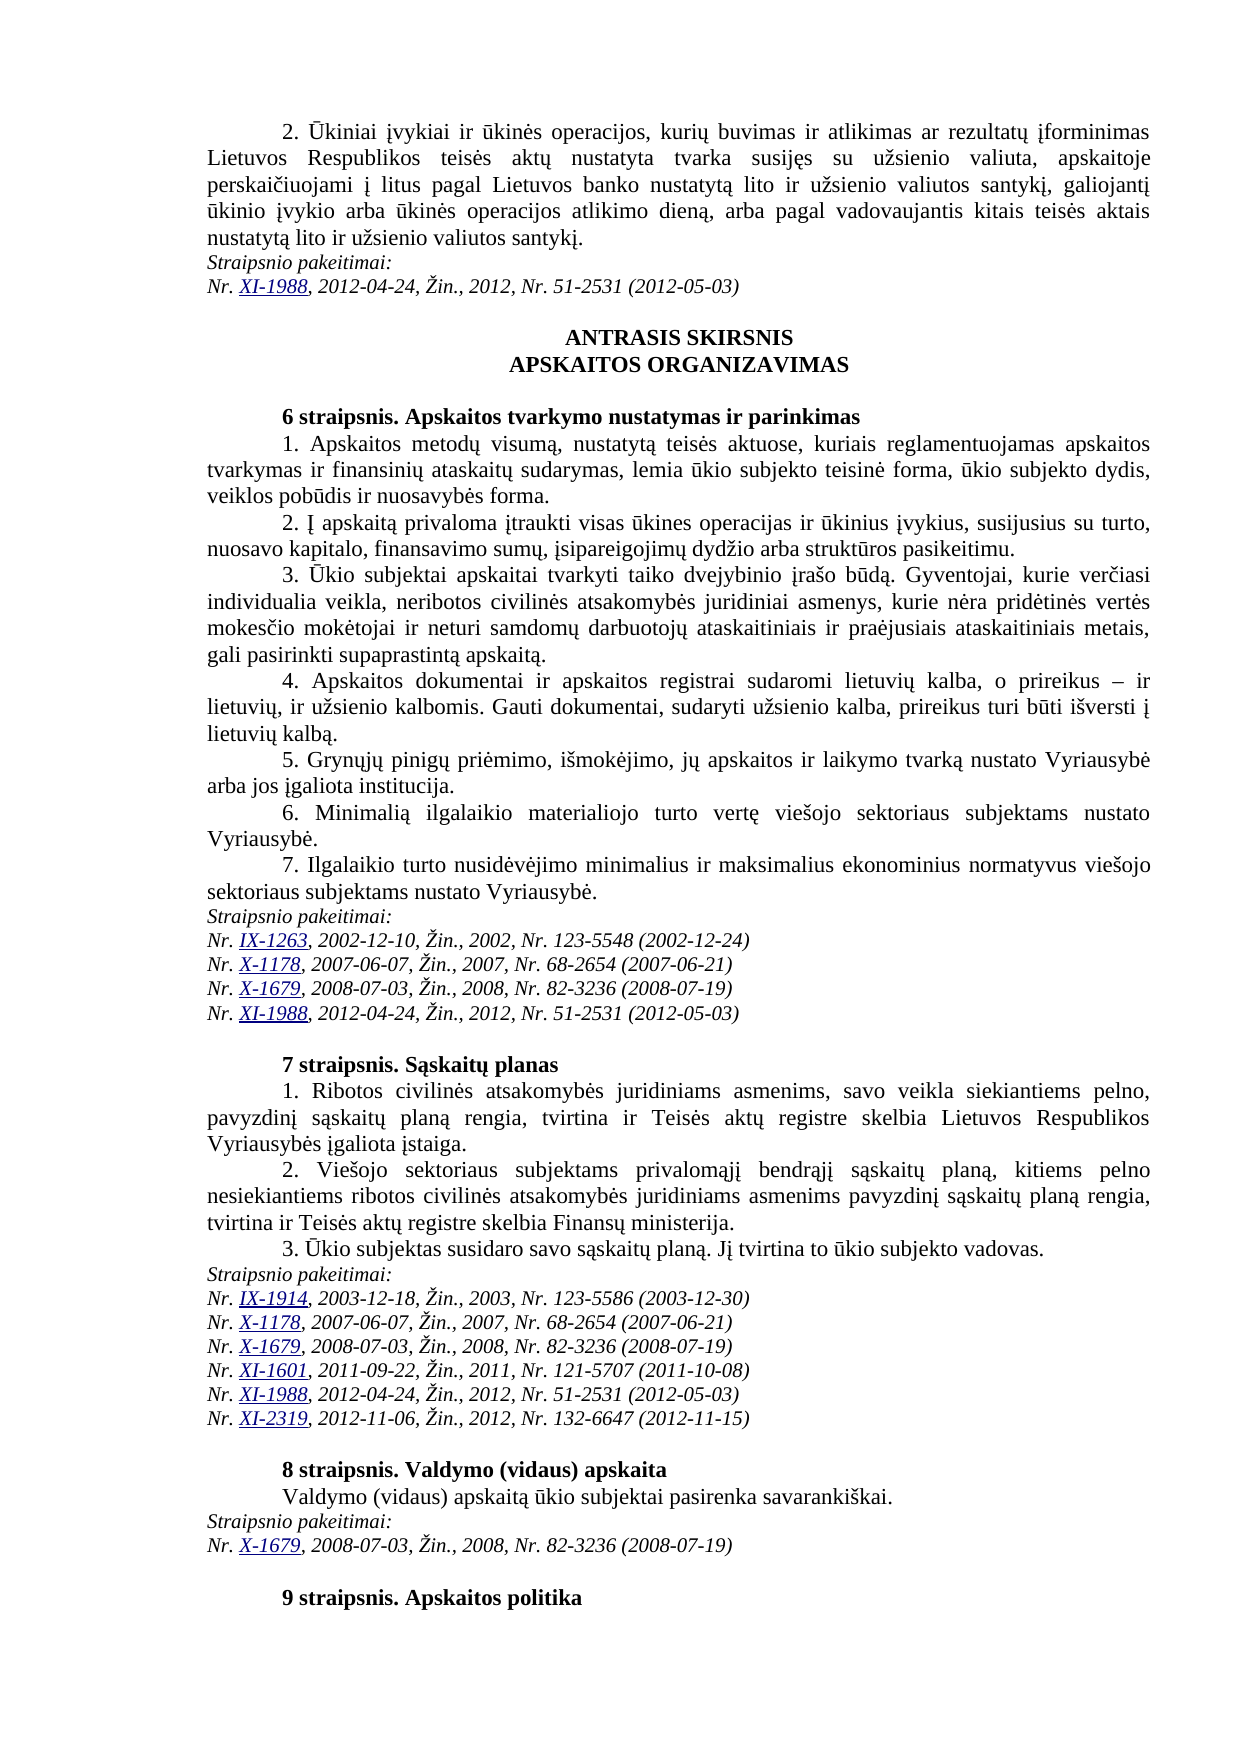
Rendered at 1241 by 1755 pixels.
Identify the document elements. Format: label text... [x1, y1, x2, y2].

text Straipsnio pakeitimai: [207, 904, 1152, 928]
text Nr. XI-1601, 2011-09-22, Žin., 2011, Nr. 121-5707 (2011-10-08) [207, 1358, 1152, 1382]
text 1. Ribotos civilinės atsakomybės juridiniams asmenims, savo veikla siekiantiems pelno, pavyzdinį sąskaitų planą rengia, tvirtina ir Teisės aktų registre skelbia Lietuvos Respublikos Vyriausybės įgaliota įstaiga. [207, 1077, 1152, 1156]
text 6. Minimalią ilgalaikio materialiojo turto vertę viešojo sektoriaus subjektams nustato Vyriausybė. [207, 799, 1152, 851]
text Nr. XI-1988, 2012-04-24, Žin., 2012, Nr. 51-2531 (2012-05-03) [207, 274, 1152, 298]
text 2. Viešojo sektoriaus subjektams privalomąjį bendrąjį sąskaitų planą, kitiems pelno nesiekiantiems ribotos civilinės atsakomybės juridiniams asmenims pavyzdinį sąskaitų planą rengia, tvirtina ir Teisės aktų registre skelbia Finansų ministerija. [207, 1156, 1152, 1235]
text Nr. X-1679, 2008-07-03, Žin., 2008, Nr. 82-3236 (2008-07-19) [207, 976, 1152, 1000]
text 7. Ilgalaikio turto nusidėvėjimo minimalius ir maksimalius ekonominius normatyvus viešojo sektoriaus subjektams nustato Vyriausybė. [207, 851, 1152, 904]
text 2. Ūkiniai įvykiai ir ūkinės operacijos, kurių buvimas ir atlikimas ar rezultatų įforminimas Lietuvos Respublikos teisės aktų nustatyta tvarka susijęs su užsienio valiuta, apskaitoje perskaičiuojami į litus pagal Lietuvos banko nustatytą lito ir užsienio valiutos santykį, galiojantį ūkinio įvykio arba ūkinės operacijos atlikimo dieną, arba pagal vadovaujantis kitais teisės aktais nustatytą lito ir užsienio valiutos santykį. [207, 118, 1152, 250]
text Nr. IX-1914, 2003-12-18, Žin., 2003, Nr. 123-5586 (2003-12-30) [207, 1286, 1152, 1310]
text Valdymo (vidaus) apskaitą ūkio subjektai pasirenka savarankiškai. [207, 1483, 1152, 1509]
text 7 straipsnis. Sąskaitų planas [207, 1051, 1152, 1077]
text 9 straipsnis. Apskaitos politika [207, 1584, 1152, 1610]
text Nr. X-1178, 2007-06-07, Žin., 2007, Nr. 68-2654 (2007-06-21) [207, 1310, 1152, 1334]
text Nr. XI-2319, 2012-11-06, Žin., 2012, Nr. 132-6647 (2012-11-15) [207, 1406, 1152, 1430]
subtitle ANTRASIS SKIRSNIS [207, 324, 1152, 351]
text Nr. XI-1988, 2012-04-24, Žin., 2012, Nr. 51-2531 (2012-05-03) [207, 1000, 1152, 1024]
text Nr. X-1679, 2008-07-03, Žin., 2008, Nr. 82-3236 (2008-07-19) [207, 1533, 1152, 1557]
text 6 straipsnis. Apskaitos tvarkymo nustatymas ir parinkimas [207, 403, 1152, 430]
text 8 straipsnis. Valdymo (vidaus) apskaita [207, 1456, 1152, 1483]
subtitle APSKAITOS ORGANIZAVIMAS [207, 351, 1152, 377]
text Straipsnio pakeitimai: [207, 1262, 1152, 1286]
text Straipsnio pakeitimai: [207, 250, 1152, 274]
text Nr. X-1178, 2007-06-07, Žin., 2007, Nr. 68-2654 (2007-06-21) [207, 952, 1152, 976]
text 2. Į apskaitą privaloma įtraukti visas ūkines operacijas ir ūkinius įvykius, susijusius su turto, nuosavo kapitalo, finansavimo sumų, įsipareigojimų dydžio arba struktūros pasikeitimu. [207, 509, 1152, 562]
text 5. Grynųjų pinigų priėmimo, išmokėjimo, jų apskaitos ir laikymo tvarką nustato Vyriausybė arba jos įgaliota institucija. [207, 746, 1152, 799]
text 1. Apskaitos metodų visumą, nustatytą teisės aktuose, kuriais reglamentuojamas apskaitos tvarkymas ir finansinių ataskaitų sudarymas, lemia ūkio subjekto teisinė forma, ūkio subjekto dydis, veiklos pobūdis ir nuosavybės forma. [207, 430, 1152, 509]
text 4. Apskaitos dokumentai ir apskaitos registrai sudaromi lietuvių kalba, o prireikus – ir lietuvių, ir užsienio kalbomis. Gauti dokumentai, sudaryti užsienio kalba, prireikus turi būti išversti į lietuvių kalbą. [207, 667, 1152, 746]
text 3. Ūkio subjektai apskaitai tvarkyti taiko dvejybinio įrašo būdą. Gyventojai, kurie verčiasi individualia veikla, neribotos civilinės atsakomybės juridiniai asmenys, kurie nėra pridėtinės vertės mokesčio mokėtojai ir neturi samdomų darbuotojų ataskaitiniais ir praėjusiais ataskaitiniais metais, gali pasirinkti supaprastintą apskaitą. [207, 562, 1152, 667]
text Nr. IX-1263, 2002-12-10, Žin., 2002, Nr. 123-5548 (2002-12-24) [207, 928, 1152, 952]
text Straipsnio pakeitimai: [207, 1509, 1152, 1533]
text Nr. XI-1988, 2012-04-24, Žin., 2012, Nr. 51-2531 (2012-05-03) [207, 1382, 1152, 1406]
text Nr. X-1679, 2008-07-03, Žin., 2008, Nr. 82-3236 (2008-07-19) [207, 1334, 1152, 1358]
text 3. Ūkio subjektas susidaro savo sąskaitų planą. Jį tvirtina to ūkio subjekto vadovas. [207, 1235, 1152, 1262]
